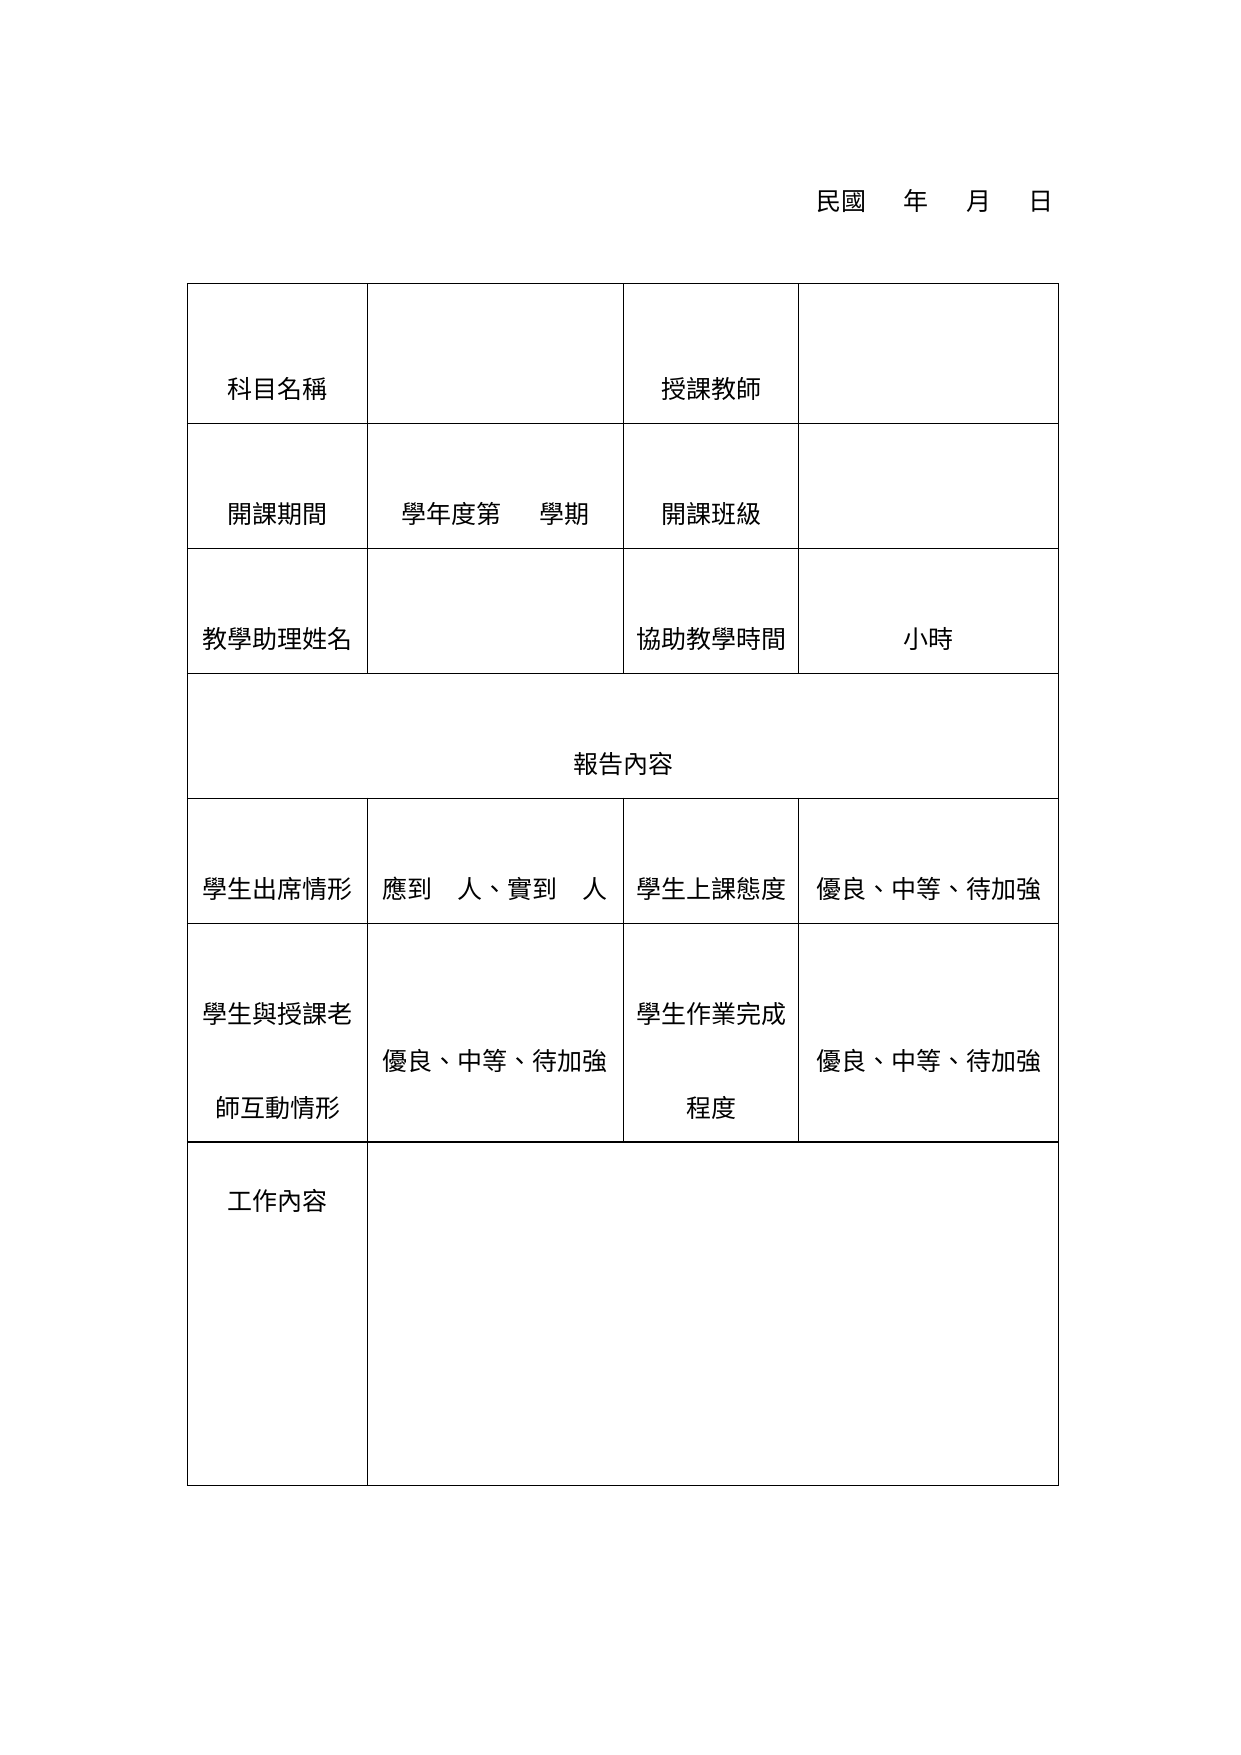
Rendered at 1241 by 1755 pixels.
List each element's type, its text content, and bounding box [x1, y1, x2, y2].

table_cell 學生與授課老師互動情形 [188, 924, 367, 1141]
table_cell 優良、中等、待加強 [368, 924, 623, 1141]
table_header 授課教師 [624, 284, 798, 423]
table_cell 小時 [799, 549, 1058, 673]
table_header 科目名稱 [188, 284, 367, 423]
table_cell [368, 1143, 1058, 1485]
table_cell 應到 人、實到 人 [368, 799, 623, 923]
table_cell 學年度第 學期 [368, 424, 623, 548]
table_cell 開課期間 [188, 424, 367, 548]
table_cell 優良、中等、待加強 [799, 924, 1058, 1141]
table_cell 優良、中等、待加強 [799, 799, 1058, 923]
table_cell 開課班級 [624, 424, 798, 548]
table_cell 學生出席情形 [188, 799, 367, 923]
table_cell 學生上課態度 [624, 799, 798, 923]
table_cell 工作內容 [188, 1143, 367, 1485]
table_cell 學生作業完成程度 [624, 924, 798, 1141]
table_cell [368, 549, 623, 673]
table_cell [799, 424, 1058, 548]
table_header [368, 284, 623, 423]
table_header [799, 284, 1058, 423]
text 民國 年 月 日 [187, 158, 1053, 221]
table_cell 協助教學時間 [624, 549, 798, 673]
table_cell 教學助理姓名 [188, 549, 367, 673]
table_cell 報告內容 [188, 674, 1058, 798]
